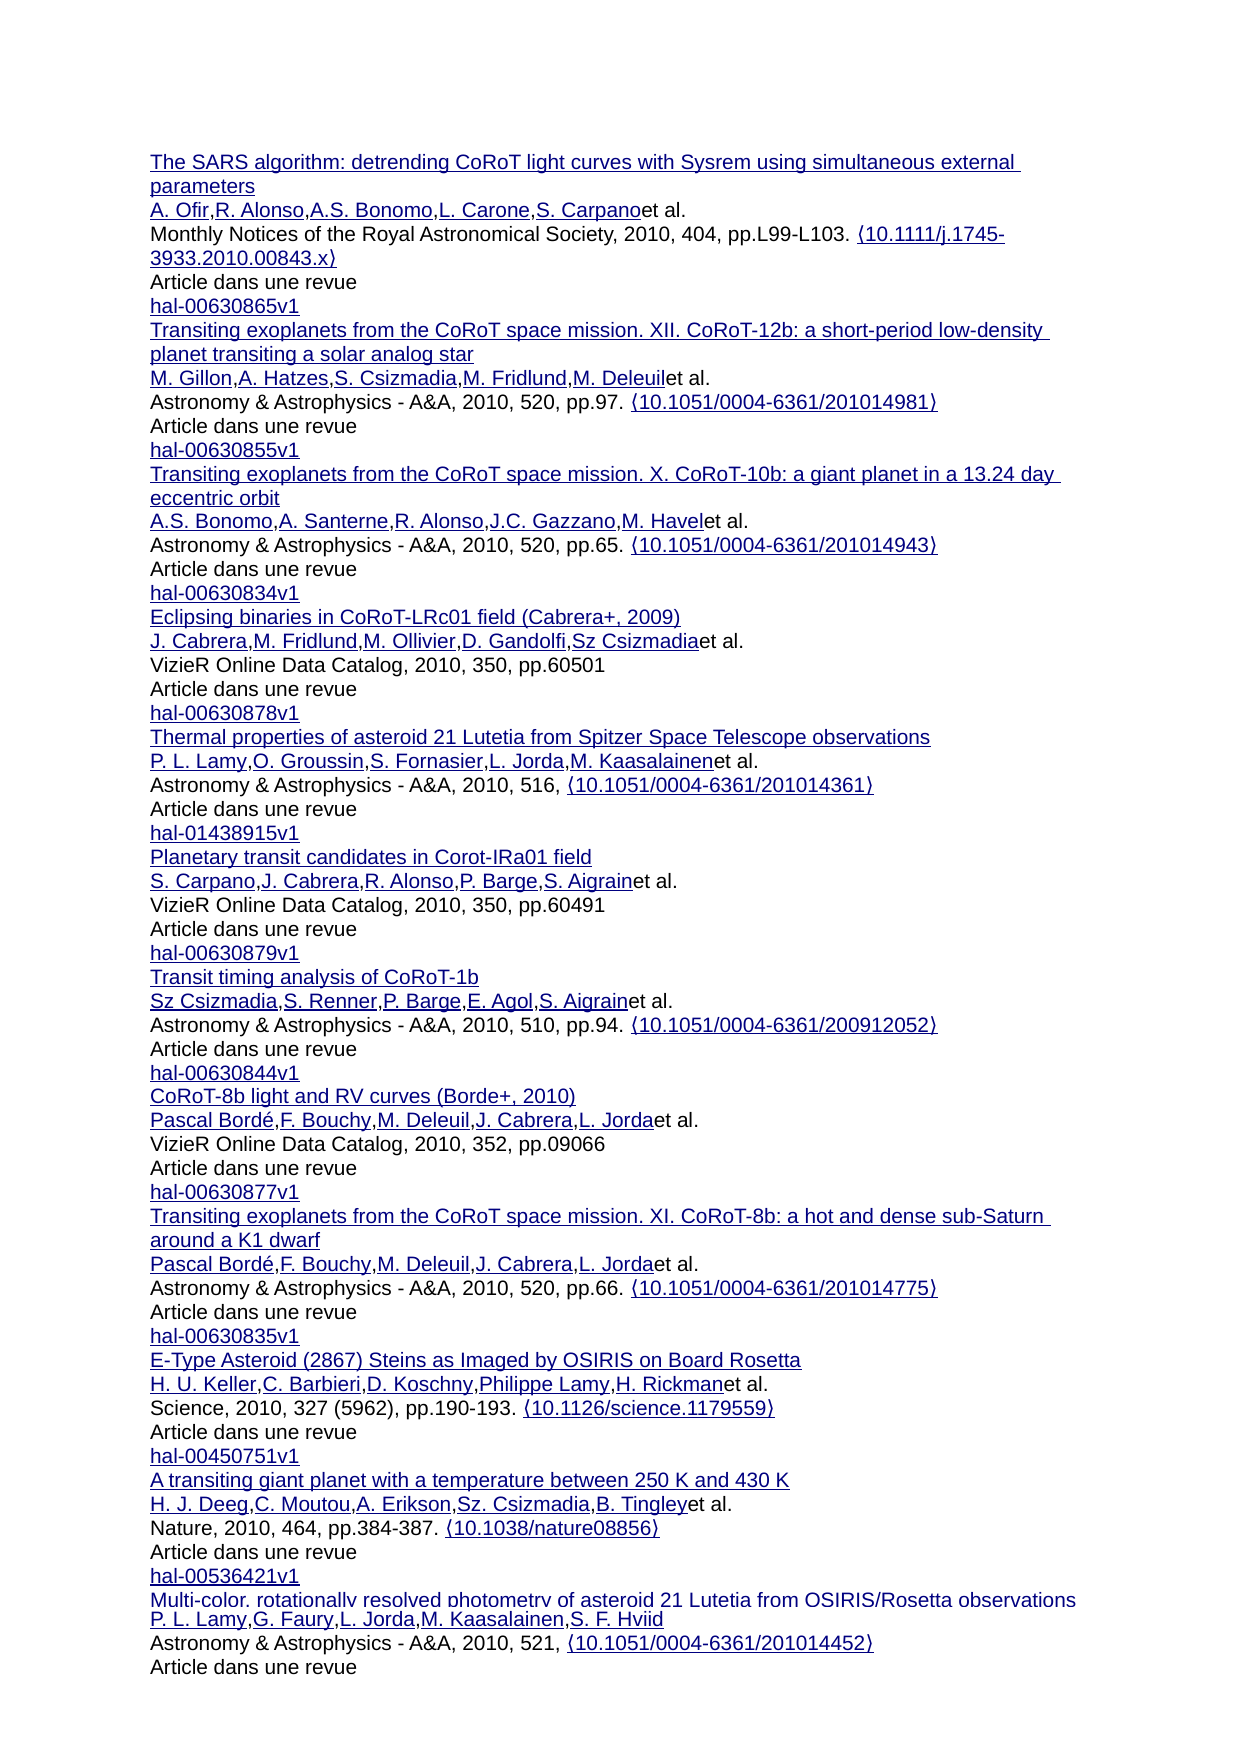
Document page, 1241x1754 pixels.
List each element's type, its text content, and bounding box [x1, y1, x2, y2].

table_cell Transit timing analysis of CoRoT-1b Sz Csizmadia,S. Renner,P. Barge,E. Agol,S. Aigrainet al. Astronomy & Astrophysics - A&A, 2010, 510, pp.94. ⟨10.1051/0004-6361/200912052⟩ Article dans une revue hal-00630844v1 [150, 965, 1090, 1084]
table_cell Transiting exoplanets from the CoRoT space mission. X. CoRoT-10b: a giant planet in a 13.24 day eccentric orbit A.S. Bonomo,A. Santerne,R. Alonso,J.C. Gazzano,M. Havelet al. Astronomy & Astrophysics - A&A, 2010, 520, pp.65. ⟨10.1051/0004-6361/201014943⟩ Article dans une revue hal-00630834v1 [150, 461, 1090, 605]
table_cell Transiting exoplanets from the CoRoT space mission. XII. CoRoT-12b: a short-period low-density planet transiting a solar analog star M. Gillon,A. Hatzes,S. Csizmadia,M. Fridlund,M. Deleuilet al. Astronomy & Astrophysics - A&A, 2010, 520, pp.97. ⟨10.1051/0004-6361/201014981⟩ Article dans une revue hal-00630855v1 [150, 318, 1090, 461]
table_cell Thermal properties of asteroid 21 Lutetia from Spitzer Space Telescope observations P. L. Lamy,O. Groussin,S. Fornasier,L. Jorda,M. Kaasalainenet al. Astronomy & Astrophysics - A&A, 2010, 516, ⟨10.1051/0004-6361/201014361⟩ Article dans une revue hal-01438915v1 [150, 725, 1090, 845]
table_cell Multi-color, rotationally resolved photometry of asteroid 21 Lutetia from OSIRIS/Rosetta observations P. L. Lamy,G. Faury,L. Jorda,M. Kaasalainen,S. F. Hviid Astronomy & Astrophysics - A&A, 2010, 521, ⟨10.1051/0004-6361/201014452⟩ Article dans une revue [150, 1588, 1090, 1679]
table_cell The SARS algorithm: detrending CoRoT light curves with Sysrem using simultaneous external parameters A. Ofir,R. Alonso,A.S. Bonomo,L. Carone,S. Carpanoet al. Monthly Notices of the Royal Astronomical Society, 2010, 404, pp.L99-L103. ⟨10.1111/j.1745-3933.2010.00843.x⟩ Article dans une revue hal-00630865v1 [150, 150, 1090, 318]
table_cell A transiting giant planet with a temperature between 250 K and 430 K H. J. Deeg,C. Moutou,A. Erikson,Sz. Csizmadia,B. Tingleyet al. Nature, 2010, 464, pp.384-387. ⟨10.1038/nature08856⟩ Article dans une revue hal-00536421v1 [150, 1468, 1090, 1587]
table_cell CoRoT-8b light and RV curves (Borde+, 2010) Pascal Bordé,F. Bouchy,M. Deleuil,J. Cabrera,L. Jordaet al. VizieR Online Data Catalog, 2010, 352, pp.09066 Article dans une revue hal-00630877v1 [150, 1084, 1090, 1204]
table_cell Planetary transit candidates in Corot-IRa01 field S. Carpano,J. Cabrera,R. Alonso,P. Barge,S. Aigrainet al. VizieR Online Data Catalog, 2010, 350, pp.60491 Article dans une revue hal-00630879v1 [150, 845, 1090, 964]
table_cell E-Type Asteroid (2867) Steins as Imaged by OSIRIS on Board Rosetta H. U. Keller,C. Barbieri,D. Koschny,Philippe Lamy,H. Rickmanet al. Science, 2010, 327 (5962), pp.190-193. ⟨10.1126/science.1179559⟩ Article dans une revue hal-00450751v1 [150, 1348, 1090, 1468]
table_cell Eclipsing binaries in CoRoT-LRc01 field (Cabrera+, 2009) J. Cabrera,M. Fridlund,M. Ollivier,D. Gandolfi,Sz Csizmadiaet al. VizieR Online Data Catalog, 2010, 350, pp.60501 Article dans une revue hal-00630878v1 [150, 605, 1090, 725]
table_cell Transiting exoplanets from the CoRoT space mission. XI. CoRoT-8b: a hot and dense sub-Saturn around a K1 dwarf Pascal Bordé,F. Bouchy,M. Deleuil,J. Cabrera,L. Jordaet al. Astronomy & Astrophysics - A&A, 2010, 520, pp.66. ⟨10.1051/0004-6361/201014775⟩ Article dans une revue hal-00630835v1 [150, 1204, 1090, 1348]
